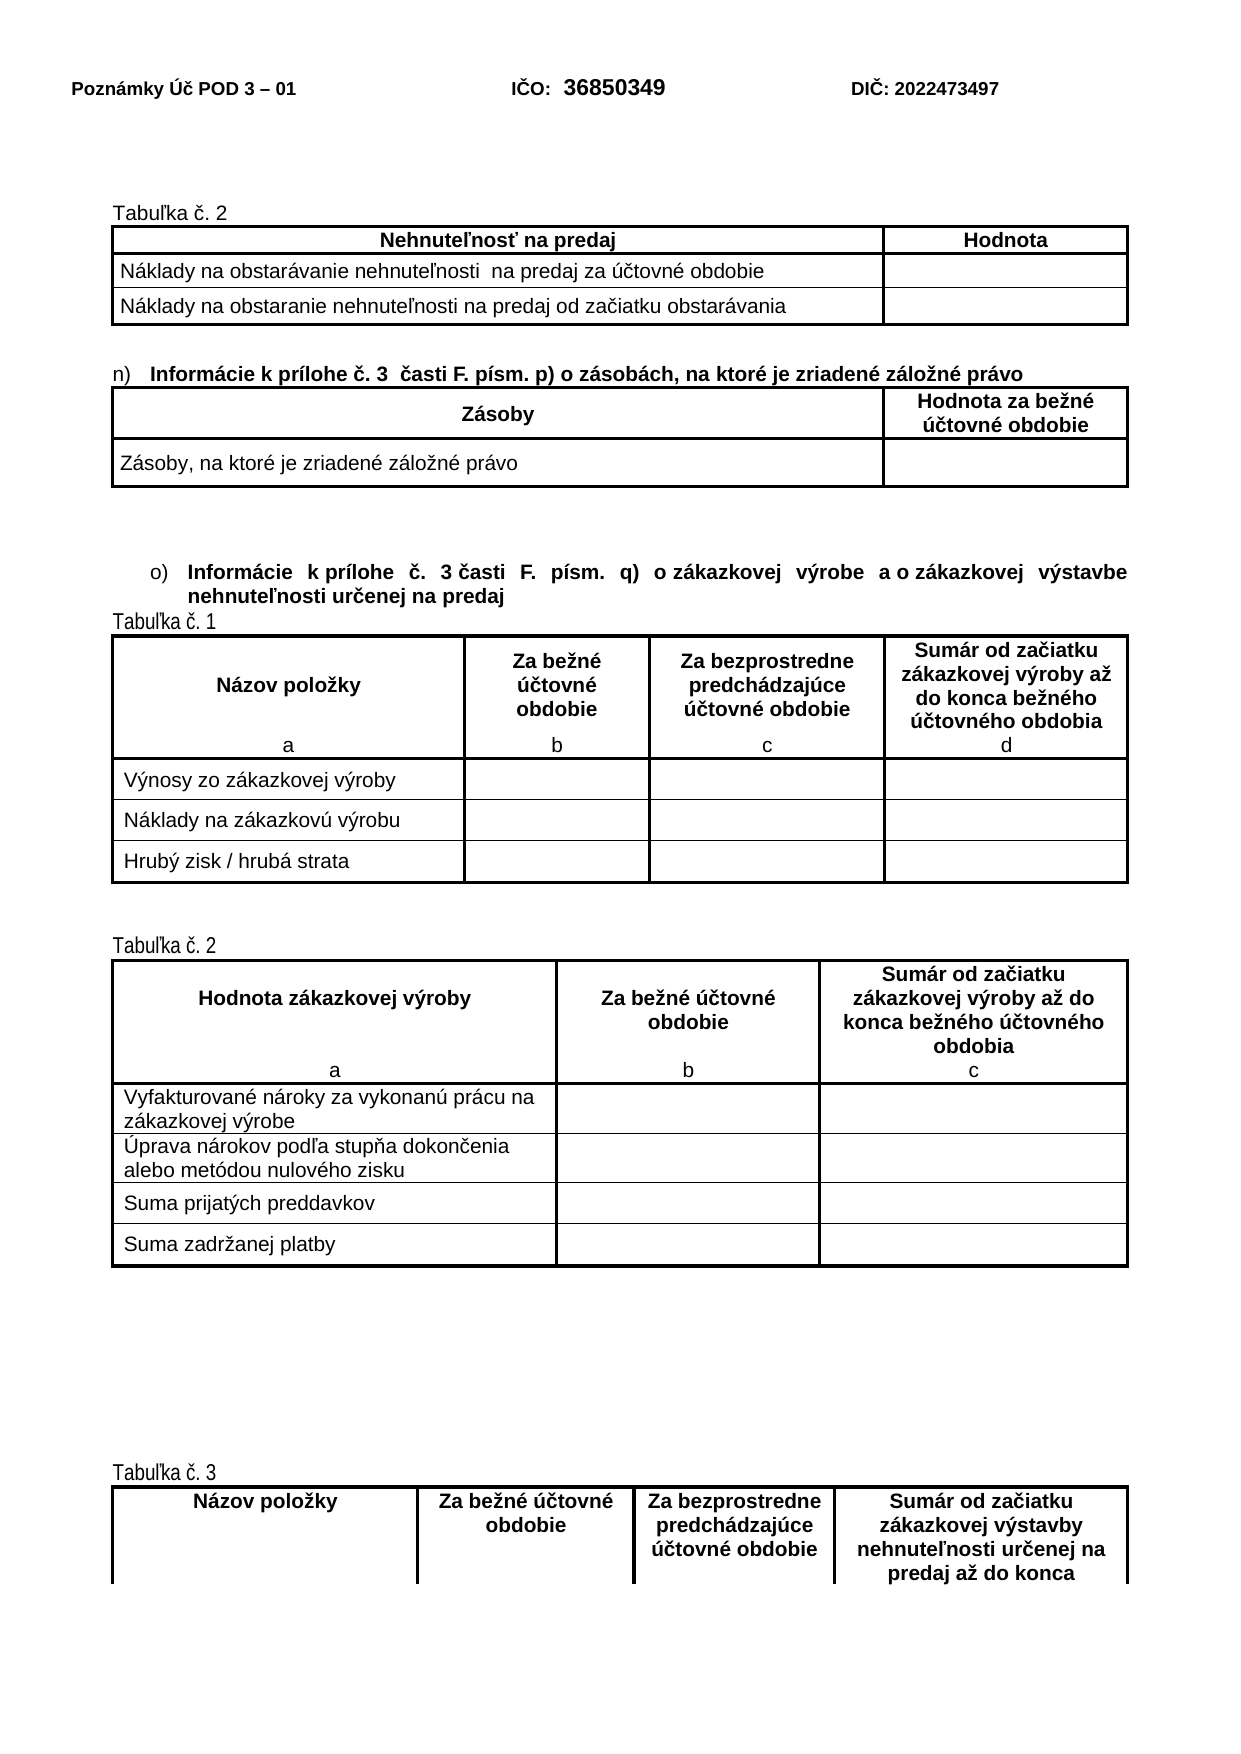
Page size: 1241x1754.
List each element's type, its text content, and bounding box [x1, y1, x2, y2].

table_cell Suma prijatých preddavkov [114, 1183, 555, 1223]
table_cell [821, 1134, 1126, 1182]
text Tabuľka č. 2 [112, 932, 1128, 959]
table_header Sumár od začiatku zákazkovej výstavby nehnuteľnosti určenej na predaj až do konca [836, 1489, 1126, 1584]
table_header Nehnuteľnosť na predaj [114, 228, 882, 252]
text Tabuľka č. 1 [112, 608, 1128, 634]
table_cell [885, 288, 1126, 323]
table_cell [651, 760, 883, 798]
table_cell Náklady na zákazkovú výrobu [114, 800, 463, 840]
subtitle Informácie k prílohe č. 3 časti F. písm. q) o zákazkovej výrobe a o zákazkovej výstavbe nehnuteľnosti určenej na predaj [150, 560, 1128, 608]
table_cell Úprava nárokov podľa stupňa dokončenia alebo metódou nulového zisku [114, 1134, 555, 1182]
table_cell [466, 760, 648, 798]
table_cell Vyfakturované nároky za vykonanú prácu na zákazkovej výrobe [114, 1085, 555, 1133]
table_cell Hrubý zisk / hrubá strata [114, 841, 463, 881]
table_header Sumár od začiatku zákazkovej výroby až do konca bežného účtovného obdobia [886, 638, 1126, 733]
table_cell Náklady na obstarávanie nehnuteľnosti na predaj za účtovné obdobie [114, 255, 882, 287]
table_cell [821, 1085, 1126, 1133]
table_header Hodnota [885, 228, 1126, 252]
table_cell [558, 1183, 818, 1223]
table_header Názov položky [114, 1489, 416, 1584]
table_cell [466, 800, 648, 840]
table_cell [885, 255, 1126, 287]
table_header Hodnota za bežné účtovné obdobie [885, 389, 1126, 437]
table_cell Výnosy zo zákazkovej výroby [114, 760, 463, 798]
table_cell [651, 841, 883, 881]
table_cell [886, 760, 1126, 798]
text Tabuľka č. 3 [112, 1459, 1128, 1485]
table_cell [651, 800, 883, 840]
table_cell Náklady na obstaranie nehnuteľnosti na predaj od začiatku obstarávania [114, 288, 882, 323]
table_header Hodnota zákazkovej výroby [114, 962, 555, 1058]
table_cell [558, 1134, 818, 1182]
table_cell Suma zadržanej platby [114, 1224, 555, 1264]
subtitle Informácie k prílohe č. 3 časti F. písm. p) o zásobách, na ktoré je zriadené záložné právo [112, 362, 1128, 386]
table_cell [558, 1085, 818, 1133]
table_cell b [558, 1058, 818, 1082]
table_cell b [466, 733, 648, 757]
table_header Za bežné účtovné obdobie [419, 1489, 632, 1584]
table_header Sumár od začiatku zákazkovej výroby až do konca bežného účtovného obdobia [821, 962, 1126, 1058]
table_header Za bezprostredne predchádzajúce účtovné obdobie [651, 638, 883, 733]
table_cell [885, 440, 1126, 484]
table_cell c [651, 733, 883, 757]
table_cell [821, 1183, 1126, 1223]
table_cell c [821, 1058, 1126, 1082]
table_cell Zásoby, na ktoré je zriadené záložné právo [114, 440, 882, 484]
table_cell [886, 800, 1126, 840]
table_cell [558, 1224, 818, 1264]
table_cell d [886, 733, 1126, 757]
table_cell a [114, 1058, 555, 1082]
table_cell [886, 841, 1126, 881]
table_header Názov položky [114, 638, 463, 733]
table_cell a [114, 733, 463, 757]
table_header Zásoby [114, 389, 882, 437]
table_header Za bežné účtovné obdobie [466, 638, 648, 733]
table_cell [821, 1224, 1126, 1264]
text Tabuľka č. 2 [112, 201, 1128, 225]
table_cell [466, 841, 648, 881]
table_header Za bezprostredne predchádzajúce účtovné obdobie [636, 1489, 833, 1584]
table_header Za bežné účtovné obdobie [558, 962, 818, 1058]
